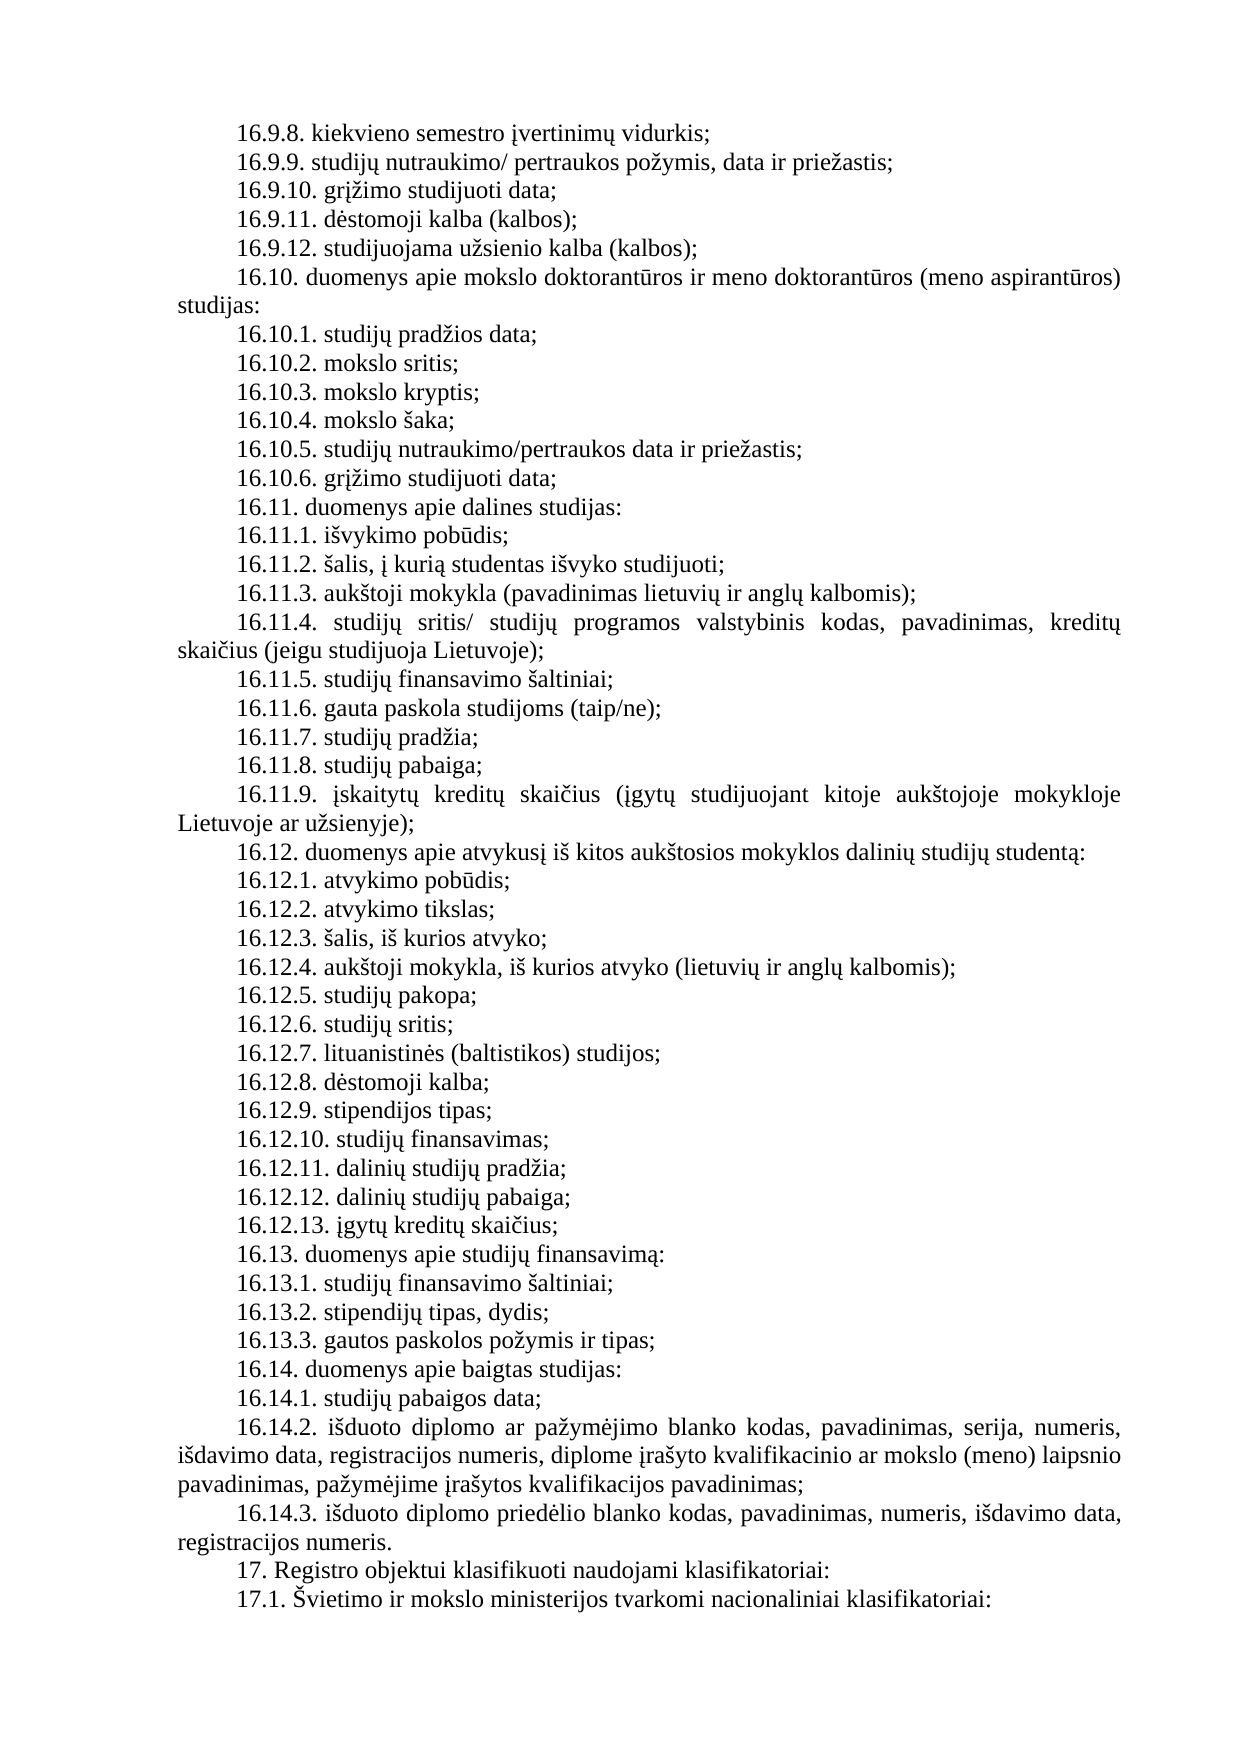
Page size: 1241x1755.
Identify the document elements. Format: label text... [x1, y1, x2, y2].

text 16.11.4. studijų sritis/ studijų programos valstybinis kodas, pavadinimas, kreditų skaičius (jeigu studijuoja Lietuvoje); [177, 607, 1122, 664]
text 16.14.3. išduoto diplomo priedėlio blanko kodas, pavadinimas, numeris, išdavimo data, registracijos numeris. [177, 1498, 1122, 1556]
text 16.12.7. lituanistinės (baltistikos) studijos; [177, 1038, 1122, 1067]
text 16.9.9. studijų nutraukimo/ pertraukos požymis, data ir priežastis; [177, 147, 1122, 176]
text 16.11.7. studijų pradžia; [177, 722, 1122, 751]
text 16.10. duomenys apie mokslo doktorantūros ir meno doktorantūros (meno aspirantūros) studijas: [177, 262, 1122, 319]
text 16.12.10. studijų finansavimas; [177, 1124, 1122, 1153]
text 16.13.1. studijų finansavimo šaltiniai; [177, 1268, 1122, 1297]
text 16.11.8. studijų pabaiga; [177, 751, 1122, 779]
text 16.12.8. dėstomoji kalba; [177, 1067, 1122, 1096]
text 16.12.1. atvykimo pobūdis; [177, 866, 1122, 894]
text 16.9.12. studijuojama užsienio kalba (kalbos); [177, 233, 1122, 262]
text 16.11. duomenys apie dalines studijas: [177, 492, 1122, 521]
text 16.10.6. grįžimo studijuoti data; [177, 463, 1122, 492]
text 16.11.9. įskaitytų kreditų skaičius (įgytų studijuojant kitoje aukštojoje mokykloje Lietuvoje ar užsienyje); [177, 779, 1122, 837]
text 16.13.3. gautos paskolos požymis ir tipas; [177, 1326, 1122, 1354]
text 16.10.3. mokslo kryptis; [177, 377, 1122, 406]
text 16.10.4. mokslo šaka; [177, 406, 1122, 434]
text 16.12.12. dalinių studijų pabaiga; [177, 1182, 1122, 1211]
text 16.9.10. grįžimo studijuoti data; [177, 176, 1122, 204]
text 16.12. duomenys apie atvykusį iš kitos aukštosios mokyklos dalinių studijų studentą: [177, 837, 1122, 866]
text 16.9.8. kiekvieno semestro įvertinimų vidurkis; [177, 118, 1122, 147]
text 16.13.2. stipendijų tipas, dydis; [177, 1297, 1122, 1326]
text 16.10.1. studijų pradžios data; [177, 319, 1122, 348]
text 16.12.5. studijų pakopa; [177, 981, 1122, 1009]
text 16.12.11. dalinių studijų pradžia; [177, 1153, 1122, 1182]
text 16.9.11. dėstomoji kalba (kalbos); [177, 204, 1122, 233]
text 16.14.2. išduoto diplomo ar pažymėjimo blanko kodas, pavadinimas, serija, numeris, išdavimo data, registracijos numeris, diplome įrašyto kvalifikacinio ar mokslo (meno) laipsnio pavadinimas, pažymėjime įrašytos kvalifikacijos pavadinimas; [177, 1412, 1122, 1498]
text 16.12.4. aukštoji mokykla, iš kurios atvyko (lietuvių ir anglų kalbomis); [177, 952, 1122, 981]
text 16.10.5. studijų nutraukimo/pertraukos data ir priežastis; [177, 434, 1122, 463]
text 16.11.6. gauta paskola studijoms (taip/ne); [177, 693, 1122, 722]
text 16.14.1. studijų pabaigos data; [177, 1383, 1122, 1412]
text 16.12.13. įgytų kreditų skaičius; [177, 1211, 1122, 1239]
text 16.11.5. studijų finansavimo šaltiniai; [177, 664, 1122, 693]
text 16.12.3. šalis, iš kurios atvyko; [177, 923, 1122, 952]
text 16.14. duomenys apie baigtas studijas: [177, 1354, 1122, 1383]
text 16.11.2. šalis, į kurią studentas išvyko studijuoti; [177, 549, 1122, 578]
text 16.13. duomenys apie studijų finansavimą: [177, 1239, 1122, 1268]
text 17.1. Švietimo ir mokslo ministerijos tvarkomi nacionaliniai klasifikatoriai: [177, 1584, 1122, 1613]
text 16.12.6. studijų sritis; [177, 1009, 1122, 1038]
text 16.11.1. išvykimo pobūdis; [177, 521, 1122, 549]
text 16.12.9. stipendijos tipas; [177, 1096, 1122, 1124]
text 16.12.2. atvykimo tikslas; [177, 894, 1122, 923]
text 16.10.2. mokslo sritis; [177, 348, 1122, 377]
text 16.11.3. aukštoji mokykla (pavadinimas lietuvių ir anglų kalbomis); [177, 578, 1122, 607]
text 17. Registro objektui klasifikuoti naudojami klasifikatoriai: [177, 1556, 1122, 1584]
